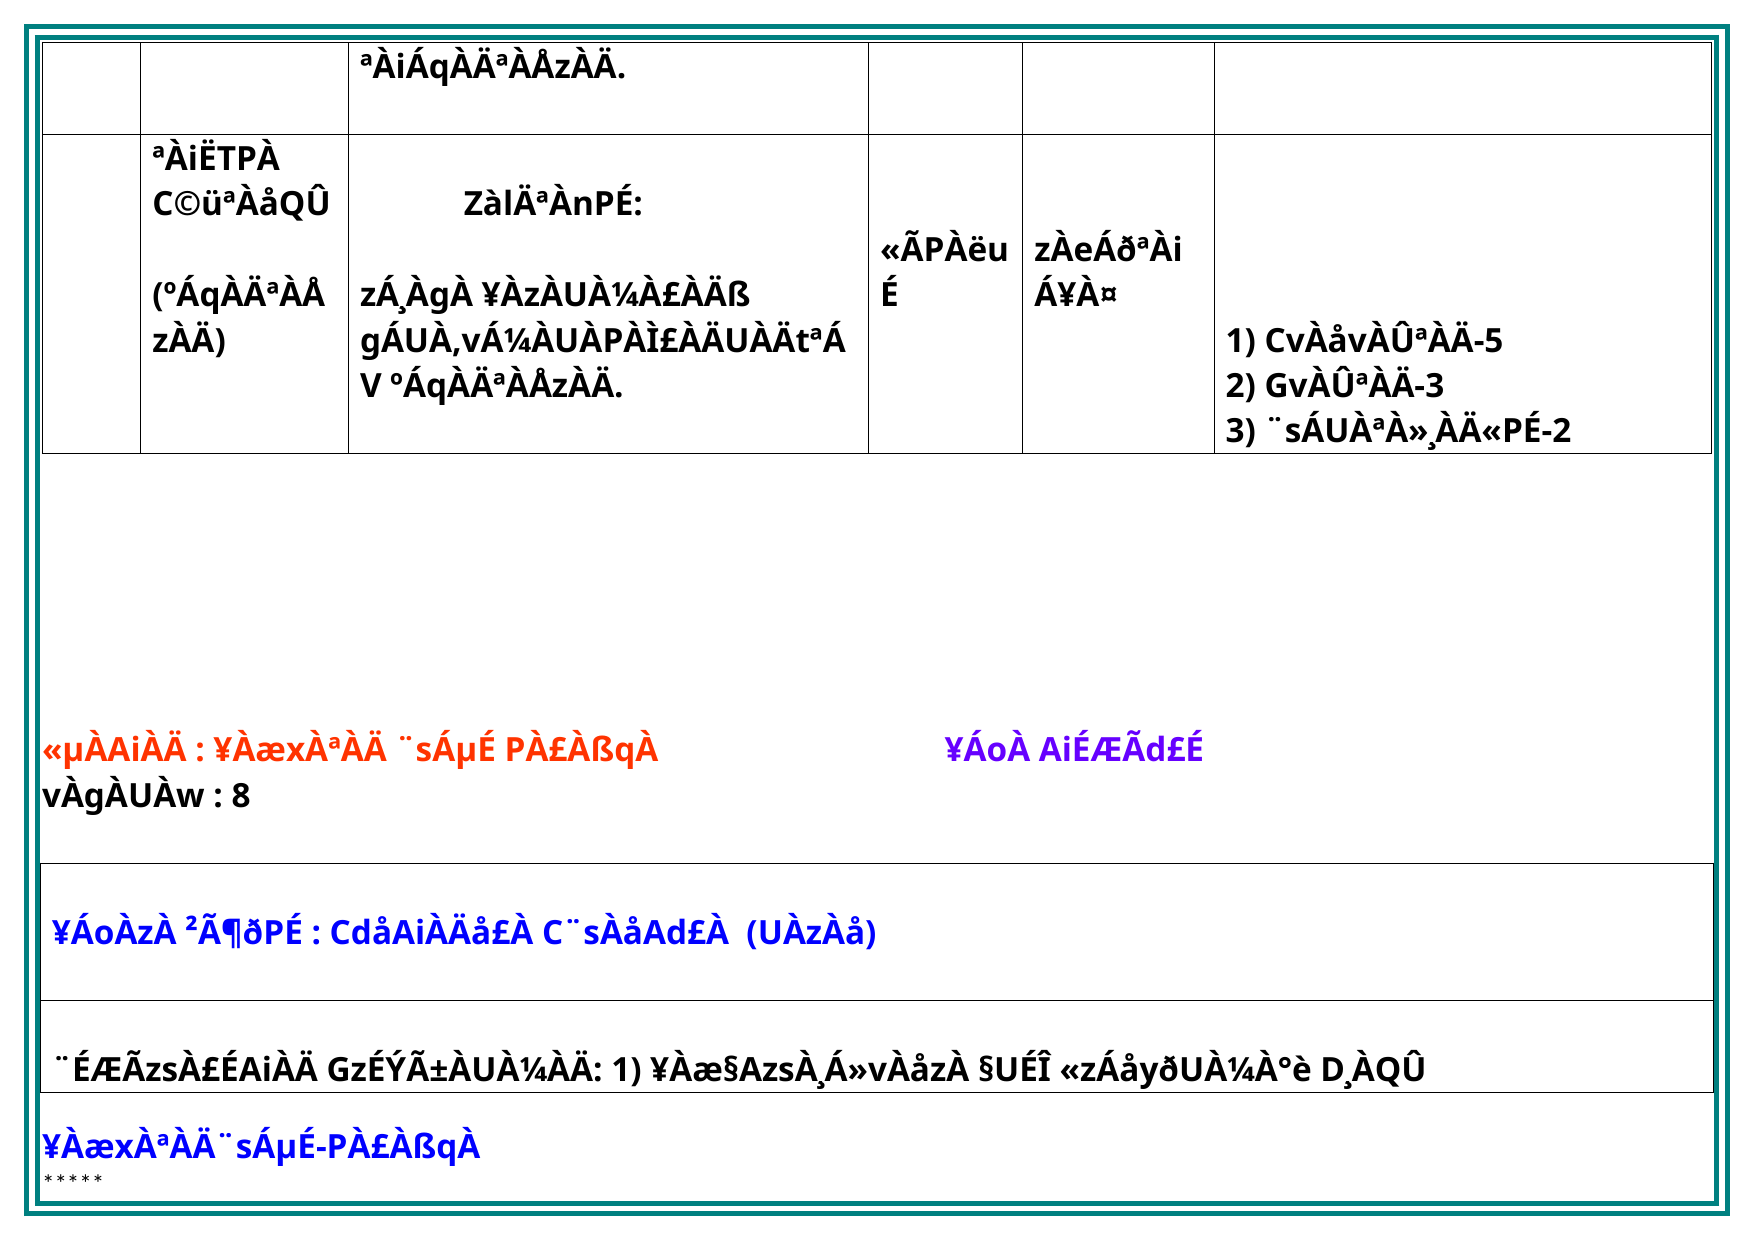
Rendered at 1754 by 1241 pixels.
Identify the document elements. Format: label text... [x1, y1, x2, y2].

table_cell [141, 43, 348, 134]
table_cell [1023, 43, 1214, 134]
table_cell 1) CvÀåvÀÛªÀÄ-5 2) GvÀÛªÀÄ-3 3) ¨sÁUÀªÀ»¸ÀÄ«PÉ-2 [1215, 135, 1711, 453]
table_cell [43, 135, 140, 453]
table_cell «ÃPÀëuÉ [869, 135, 1022, 453]
table_cell zÀeÁðªÀiÁ¥À¤ [1023, 135, 1214, 453]
table_cell [1215, 43, 1711, 134]
table_cell [869, 43, 1022, 134]
table_header ¥ÁoÀzÀ ²Ã¶ðPÉ : CdåAiÀÄå£À C¨sÀåAd£À (UÀzÀå) [41, 864, 1713, 1000]
text «µÀAiÀÄ : ¥ÀæxÀªÀÄ ¨sÁµÉ PÀ£ÀßqÀ ¥ÁoÀ AiÉÆÃd£É vÀgÀUÀw : 8 [42, 726, 1712, 817]
table_cell ªÀiËTPÀ C©üªÀåQÛ (ºÁqÀÄªÀÅzÀÄ) [141, 135, 348, 453]
table_cell [43, 43, 140, 134]
table_cell ¨ÉÆÃzsÀ£ÉAiÀÄ GzÉÝÃ±ÀUÀ¼ÀÄ: 1) ¥Àæ§AzsÀ¸Á»vÀåzÀ §UÉÎ «zÁåyðUÀ¼À°è D¸ÀQÛ [41, 1001, 1713, 1092]
table_cell ZàlÄªÀnPÉ: zÁ¸ÀgÀ ¥ÀzÀUÀ¼À£ÀÄß gÁUÀ,vÁ¼ÀUÀPÀÌ£ÀÄUÀÄtªÁV ºÁqÀÄªÀÅzÀÄ. [349, 135, 868, 453]
table_cell ªÀiÁqÀÄªÀÅzÀÄ. [349, 43, 868, 134]
